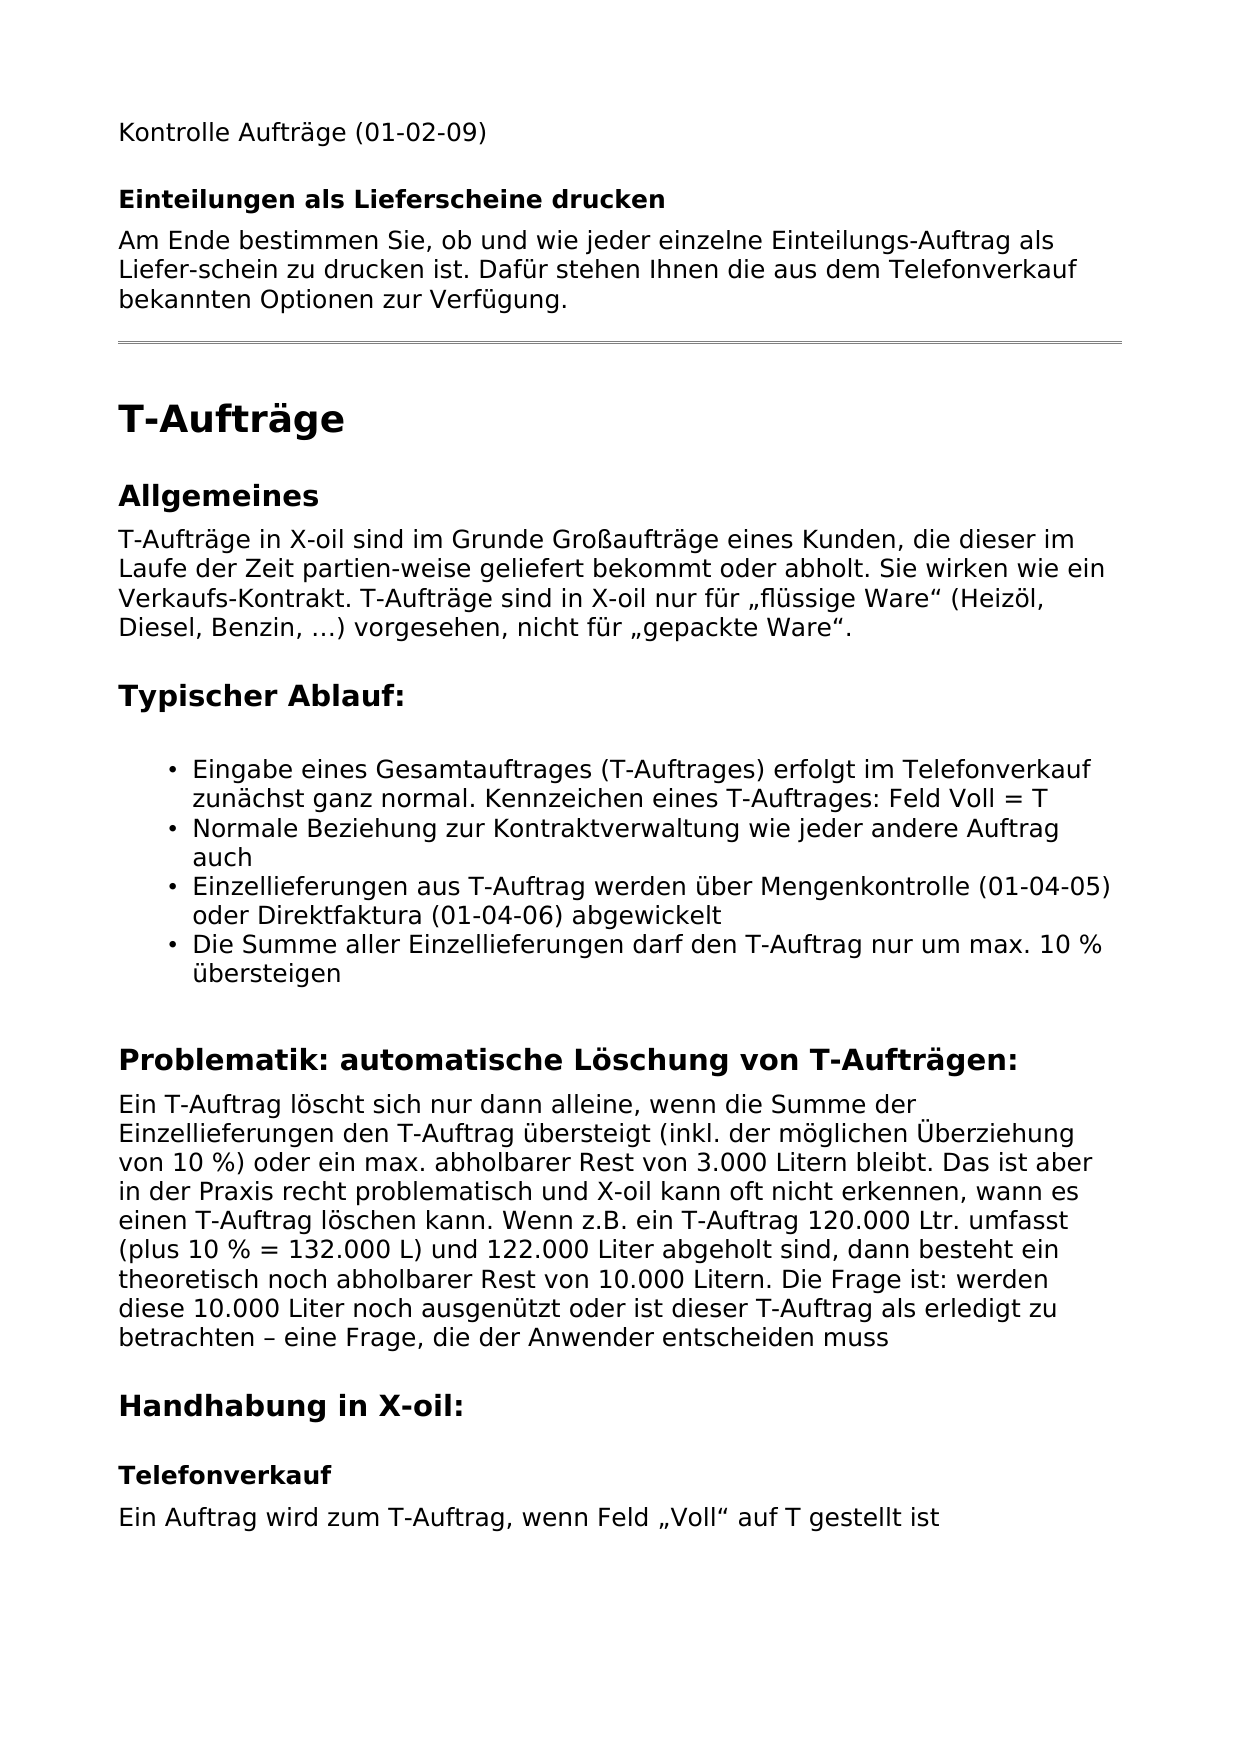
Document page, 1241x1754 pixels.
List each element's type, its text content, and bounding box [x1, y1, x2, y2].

subtitle Problematik: automatische Löschung von T-Aufträgen: [118, 1043, 1122, 1077]
text Ein Auftrag wird zum T-Auftrag, wenn Feld „Voll“ auf T gestellt ist [118, 1503, 1122, 1532]
subtitle T-Aufträge [118, 398, 1122, 441]
text Am Ende bestimmen Sie, ob und wie jeder einzelne Einteilungs-Auftrag als Liefer-schein zu drucken ist. Dafür stehen Ihnen die aus dem Telefonverkauf bekannten Optionen zur Verfügung. [118, 226, 1122, 314]
subtitle Einteilungen als Lieferscheine drucken [118, 185, 1122, 214]
subtitle Handhabung in X-oil: [118, 1390, 1122, 1424]
subtitle Typischer Ablauf: [118, 679, 1122, 713]
list Normale Beziehung zur Kontraktverwaltung wie jeder andere Auftrag auch [177, 814, 1122, 872]
subtitle Telefonverkauf [118, 1461, 1122, 1490]
list Eingabe eines Gesamtauftrages (T-Auftrages) erfolgt im Telefonverkauf zunächst ganz normal. Kennzeichen eines T-Auftrages: Feld Voll = T [177, 756, 1122, 814]
list Einzellieferungen aus T-Auftrag werden über Mengenkontrolle (01-04-05) oder Direktfaktura (01-04-06) abgewickelt [177, 872, 1122, 931]
text Kontrolle Aufträge (01-02-09) [118, 118, 1122, 147]
text T-Aufträge in X-oil sind im Grunde Großaufträge eines Kunden, die dieser im Laufe der Zeit partien-weise geliefert bekommt oder abholt. Sie wirken wie ein Verkaufs-Kontrakt. T-Aufträge sind in X-oil nur für „flüssige Ware“ (Heizöl, Diesel, Benzin, …) vorgesehen, nicht für „gepackte Ware“. [118, 525, 1122, 642]
text Ein T-Auftrag löscht sich nur dann alleine, wenn die Summe der Einzellieferungen den T-Auftrag übersteigt (inkl. der möglichen Überziehung von 10 %) oder ein max. abholbarer Rest von 3.000 Litern bleibt. Das ist aber in der Praxis recht problematisch und X-oil kann oft nicht erkennen, wann es einen T-Auftrag löschen kann. Wenn z.B. ein T-Auftrag 120.000 Ltr. umfasst (plus 10 % = 132.000 L) und 122.000 Liter abgeholt sind, dann besteht ein theoretisch noch abholbarer Rest von 10.000 Litern. Die Frage ist: werden diese 10.000 Liter noch ausgenützt oder ist dieser T-Auftrag als erledigt zu betrachten – eine Frage, die der Anwender entscheiden muss [118, 1090, 1122, 1352]
list Die Summe aller Einzellieferungen darf den T-Auftrag nur um max. 10 % übersteigen [177, 931, 1122, 989]
subtitle Allgemeines [118, 479, 1122, 513]
